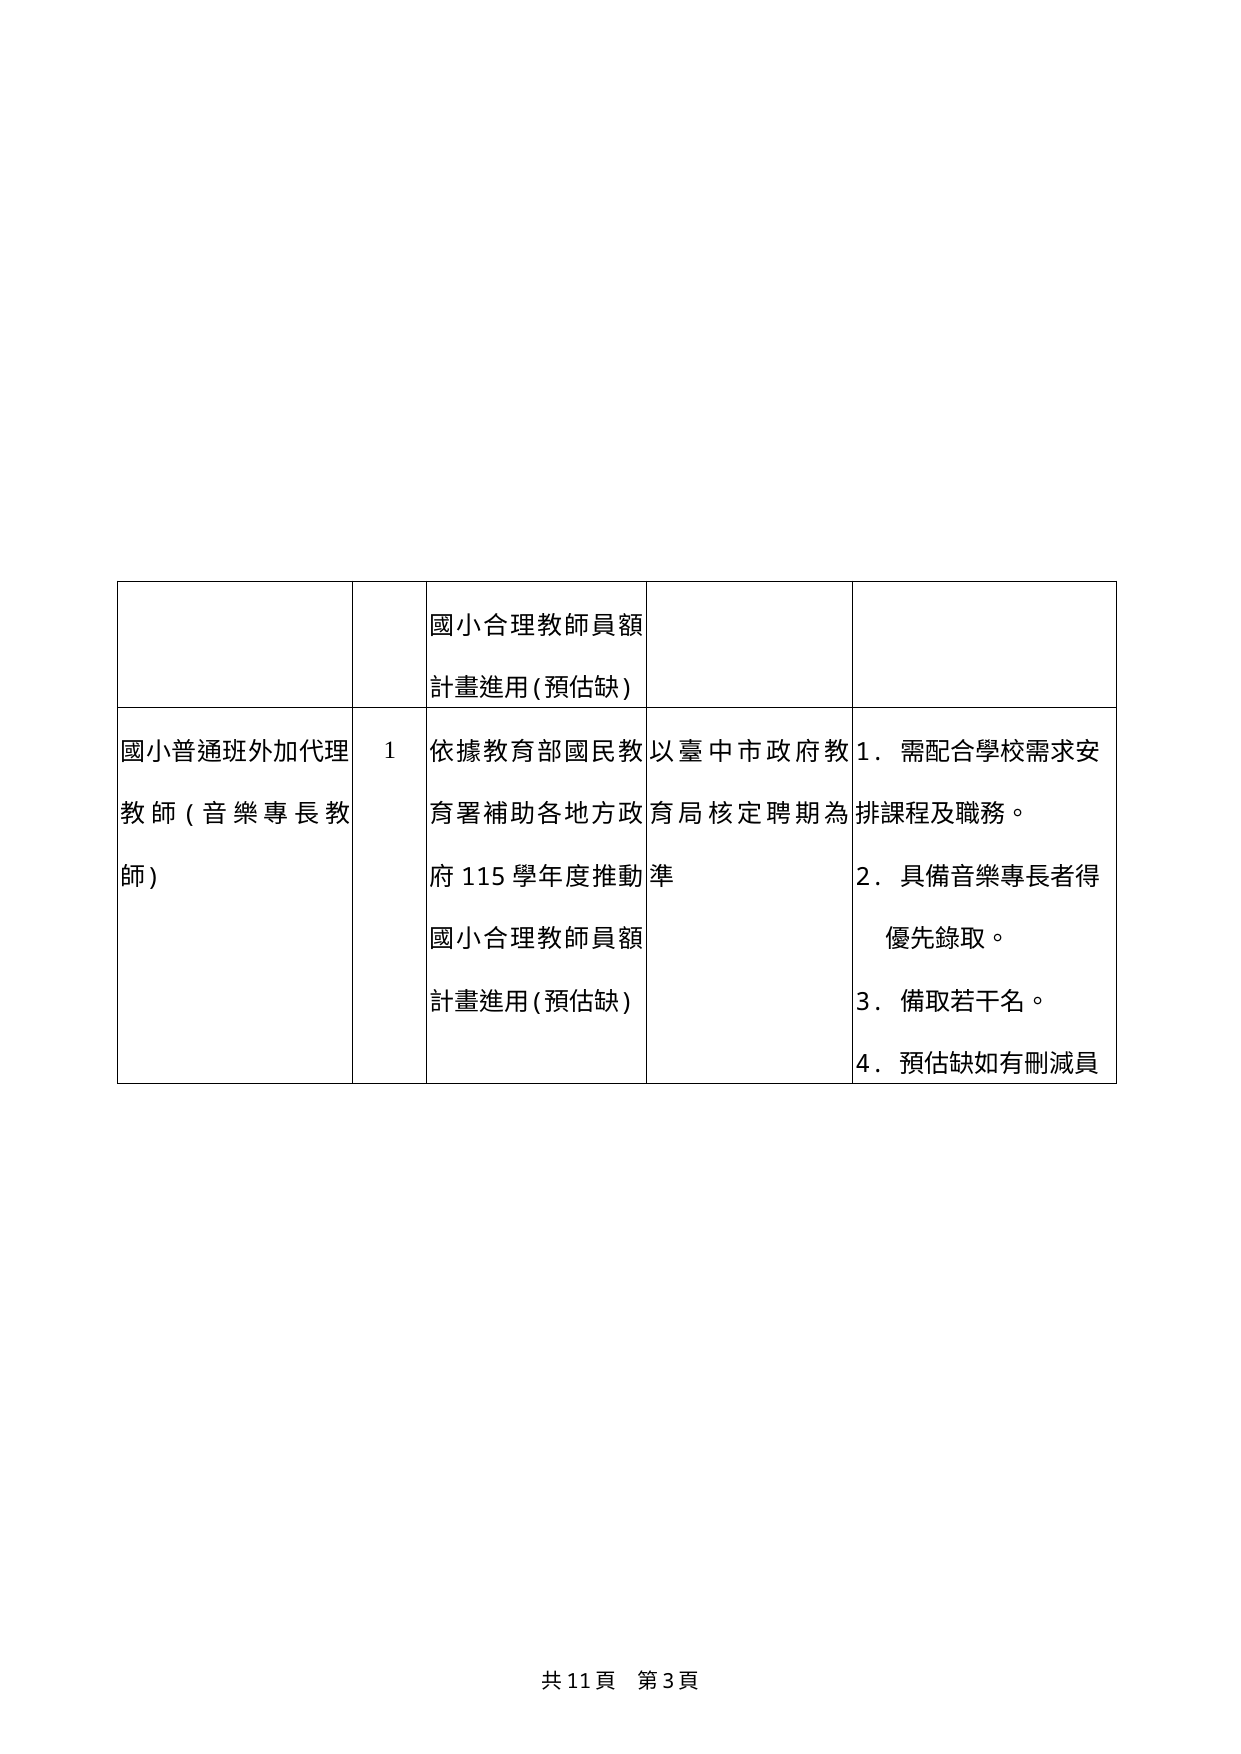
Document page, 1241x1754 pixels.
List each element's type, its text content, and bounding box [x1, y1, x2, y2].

table_cell 以臺中市政府教育局核定聘期為準 [647, 708, 852, 1083]
table_cell 國小合理教師員額計畫進用(預估缺) [427, 582, 646, 707]
table_cell 依據教育部國民教育署補助各地方政府115學年度推動國小合理教師員額計畫進用(預估缺) [427, 708, 646, 1083]
table_cell [647, 582, 852, 707]
table_cell [353, 582, 426, 707]
table_cell [118, 582, 352, 707]
table_cell [853, 582, 1116, 707]
table_cell 1 [353, 708, 426, 1083]
table_cell 國小普通班外加代理教師(音樂專長教師) [118, 708, 352, 1083]
table_cell 1. 需配合學校需求安排課程及職務。 2. 具備音樂專長者得 優先錄取。 3. 備取若干名。 4. 預估缺如有刪減員 [853, 708, 1116, 1083]
